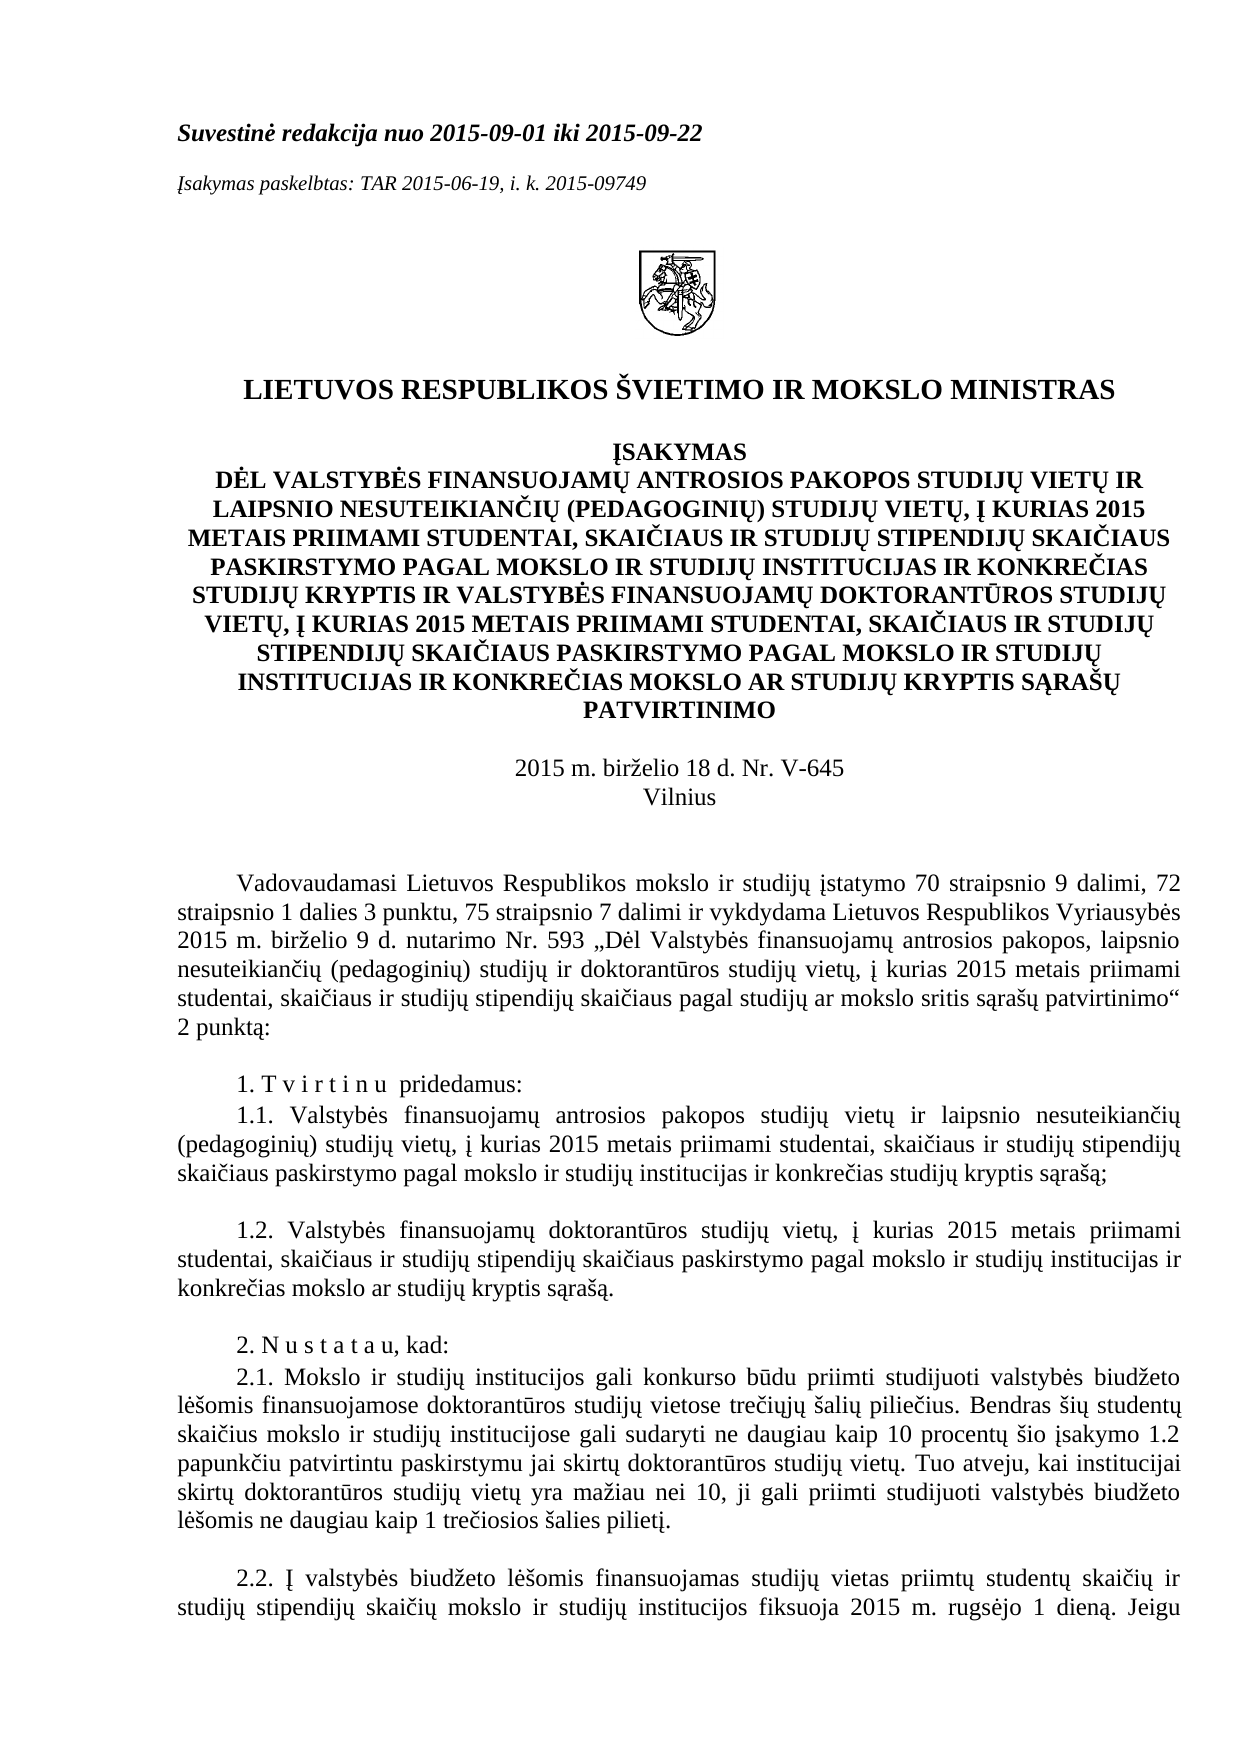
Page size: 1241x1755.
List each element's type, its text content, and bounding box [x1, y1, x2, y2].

text 2.1. Mokslo ir studijų institucijos gali konkurso būdu priimti studijuoti valstybės biudžeto lėšomis finansuojamose doktorantūros studijų vietose trečiųjų šalių piliečius. Bendras šių studentų skaičius mokslo ir studijų institucijose gali sudaryti ne daugiau kaip 10 procentų šio įsakymo 1.2 papunkčiu patvirtintu paskirstymu jai skirtų doktorantūros studijų vietų. Tuo atveju, kai institucijai skirtų doktorantūros studijų vietų yra mažiau nei 10, ji gali priimti studijuoti valstybės biudžeto lėšomis ne daugiau kaip 1 trečiosios šalies pilietį. [177, 1362, 1182, 1534]
text 2.2. Į valstybės biudžeto lėšomis finansuojamas studijų vietas priimtų studentų skaičių ir studijų stipendijų skaičių mokslo ir studijų institucijos fiksuoja 2015 m. rugsėjo 1 dieną. Jeigu [177, 1563, 1182, 1620]
text LIETUVOS RESPUBLIKOS ŠVIETIMO IR MOKSLO MINISTRAS [177, 372, 1182, 406]
text Įsakymas paskelbtas: TAR 2015-06-19, i. k. 2015-09749 [177, 171, 1182, 195]
text ĮSAKYMAS [177, 437, 1182, 466]
text 1.1. Valstybės finansuojamų antrosios pakopos studijų vietų ir laipsnio nesuteikiančių (pedagoginių) studijų vietų, į kurias 2015 metais priimami studentai, skaičiaus ir studijų stipendijų skaičiaus paskirstymo pagal mokslo ir studijų institucijas ir konkrečias studijų kryptis sąrašą; [177, 1100, 1182, 1187]
text DĖL VALSTYBĖS FINANSUOJAMŲ ANTROSIOS PAKOPOS STUDIJŲ VIETŲ IR LAIPSNIO NESUTEIKIANČIŲ (PEDAGOGINIŲ) STUDIJŲ VIETŲ, Į KURIAS 2015 METAIS PRIIMAMI STUDENTAI, SKAIČIAUS IR STUDIJŲ STIPENDIJŲ SKAIČIAUS PASKIRSTYMO PAGAL MOKSLO IR STUDIJŲ INSTITUCIJAS IR KONKREČIAS STUDIJŲ KRYPTIS IR VALSTYBĖS FINANSUOJAMŲ DOKTORANTŪROS STUDIJŲ VIETŲ, Į KURIAS 2015 METAIS PRIIMAMI STUDENTAI, SKAIČIAUS IR STUDIJŲ STIPENDIJŲ SKAIČIAUS PASKIRSTYMO PAGAL MOKSLO IR STUDIJŲ INSTITUCIJAS IR KONKREČIAS MOKSLO AR STUDIJŲ KRYPTIS SĄRAŠŲ PATVIRTINIMO [177, 466, 1182, 724]
text Suvestinė redakcija nuo 2015-09-01 iki 2015-09-22 [177, 118, 1182, 147]
text 2015 m. birželio 18 d. Nr. V-645 [177, 753, 1182, 782]
text Vadovaudamasi Lietuvos Respublikos mokslo ir studijų įstatymo 70 straipsnio 9 dalimi, 72 straipsnio 1 dalies 3 punktu, 75 straipsnio 7 dalimi ir vykdydama Lietuvos Respublikos Vyriausybės 2015 m. birželio 9 d. nutarimo Nr. 593 „Dėl Valstybės finansuojamų antrosios pakopos, laipsnio nesuteikiančių (pedagoginių) studijų ir doktorantūros studijų vietų, į kurias 2015 metais priimami studentai, skaičiaus ir studijų stipendijų skaičiaus pagal studijų ar mokslo sritis sąrašų patvirtinimo“ 2 punktą: [177, 868, 1182, 1041]
text 1. T v i r t i n u pridedamus: [177, 1069, 1182, 1098]
text Vilnius [177, 782, 1182, 811]
text 1.2. Valstybės finansuojamų doktorantūros studijų vietų, į kurias 2015 metais priimami studentai, skaičiaus ir studijų stipendijų skaičiaus paskirstymo pagal mokslo ir studijų institucijas ir konkrečias mokslo ar studijų kryptis sąrašą. [177, 1215, 1182, 1302]
text 2. N u s t a t a u, kad: [177, 1330, 1182, 1359]
